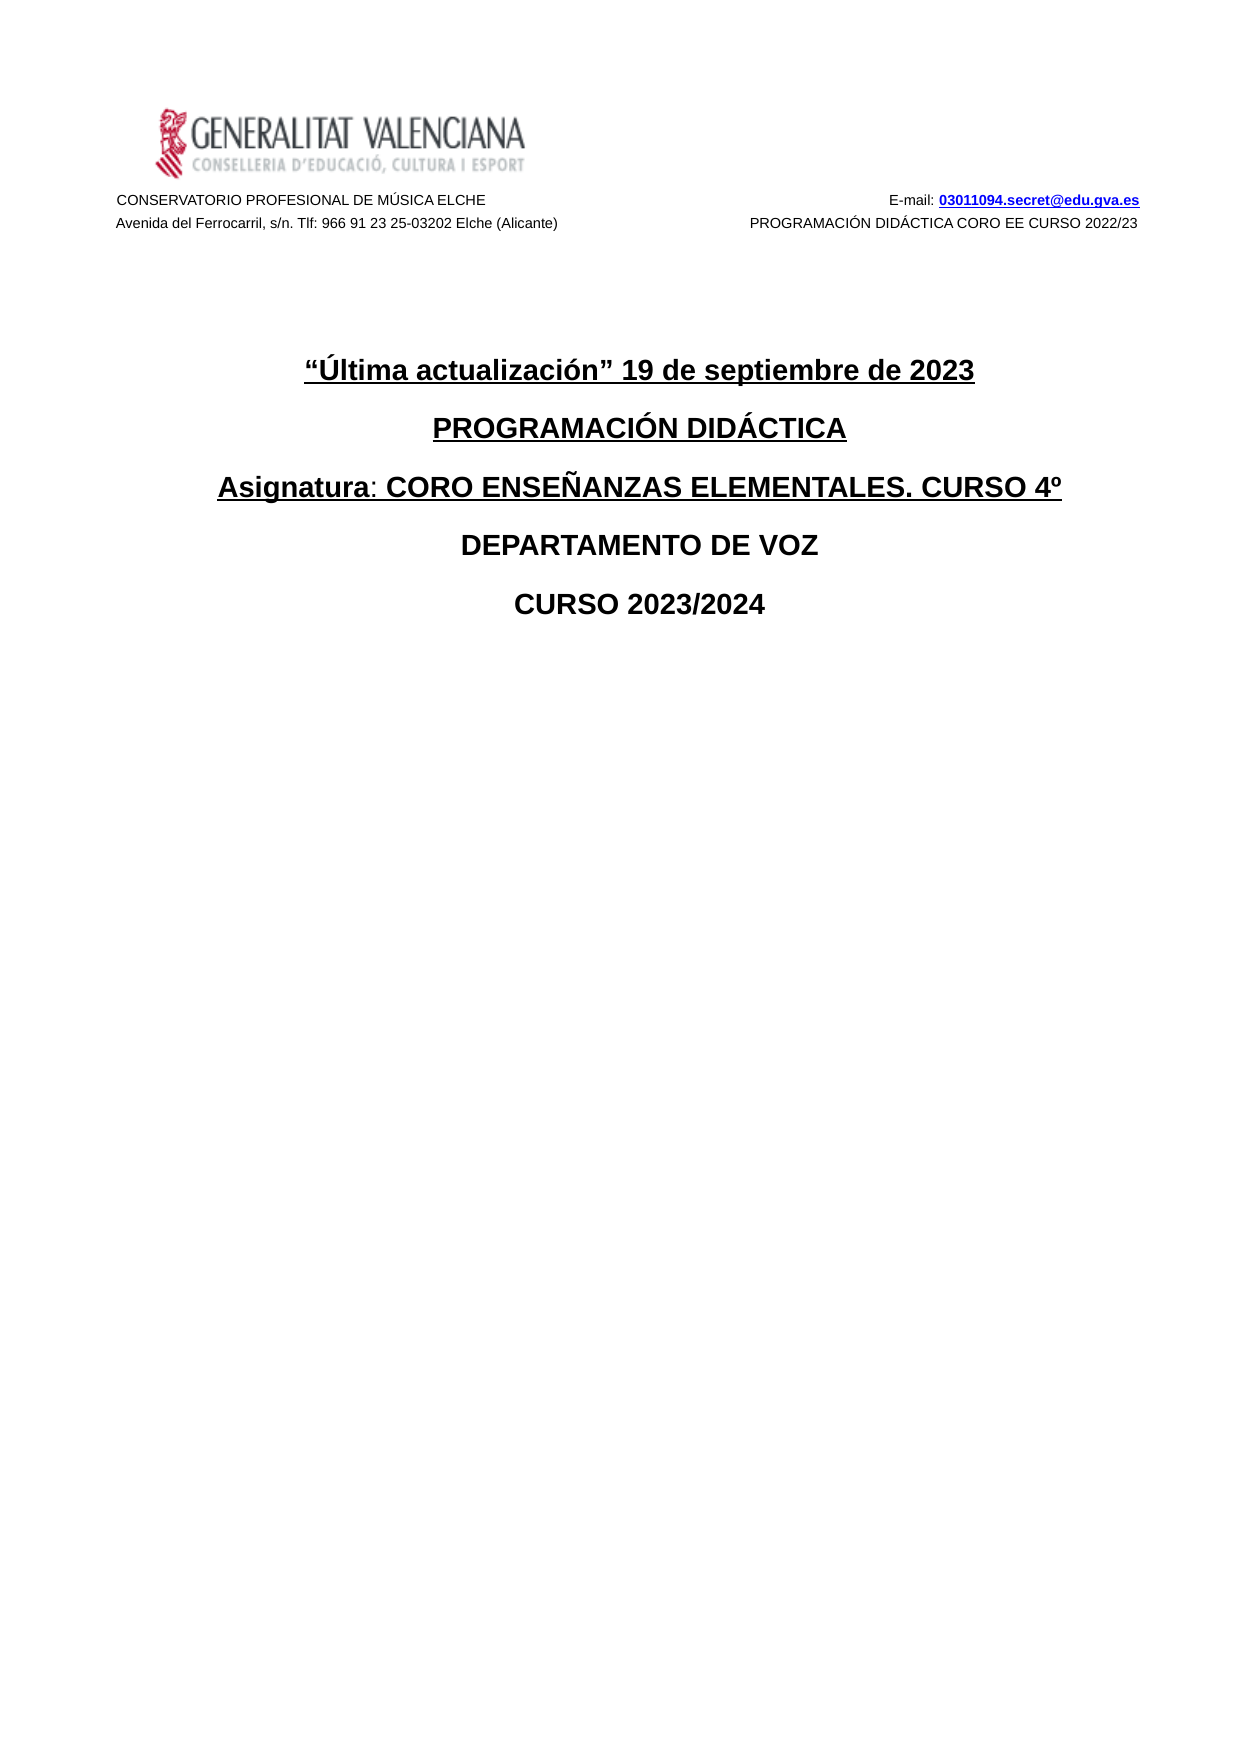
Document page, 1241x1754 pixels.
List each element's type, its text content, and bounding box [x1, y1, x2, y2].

subtitle DEPARTAMENTO DE VOZ [112, 528, 1167, 562]
picture [130, 97, 551, 192]
subtitle Asignatura: CORO ENSEÑANZAS ELEMENTALES. CURSO 4º [112, 470, 1167, 503]
subtitle PROGRAMACIÓN DIDÁCTICA [112, 411, 1167, 445]
subtitle “Última actualización” 19 de septiembre de 2023 [112, 353, 1167, 386]
subtitle CURSO 2023/2024 [112, 587, 1167, 621]
